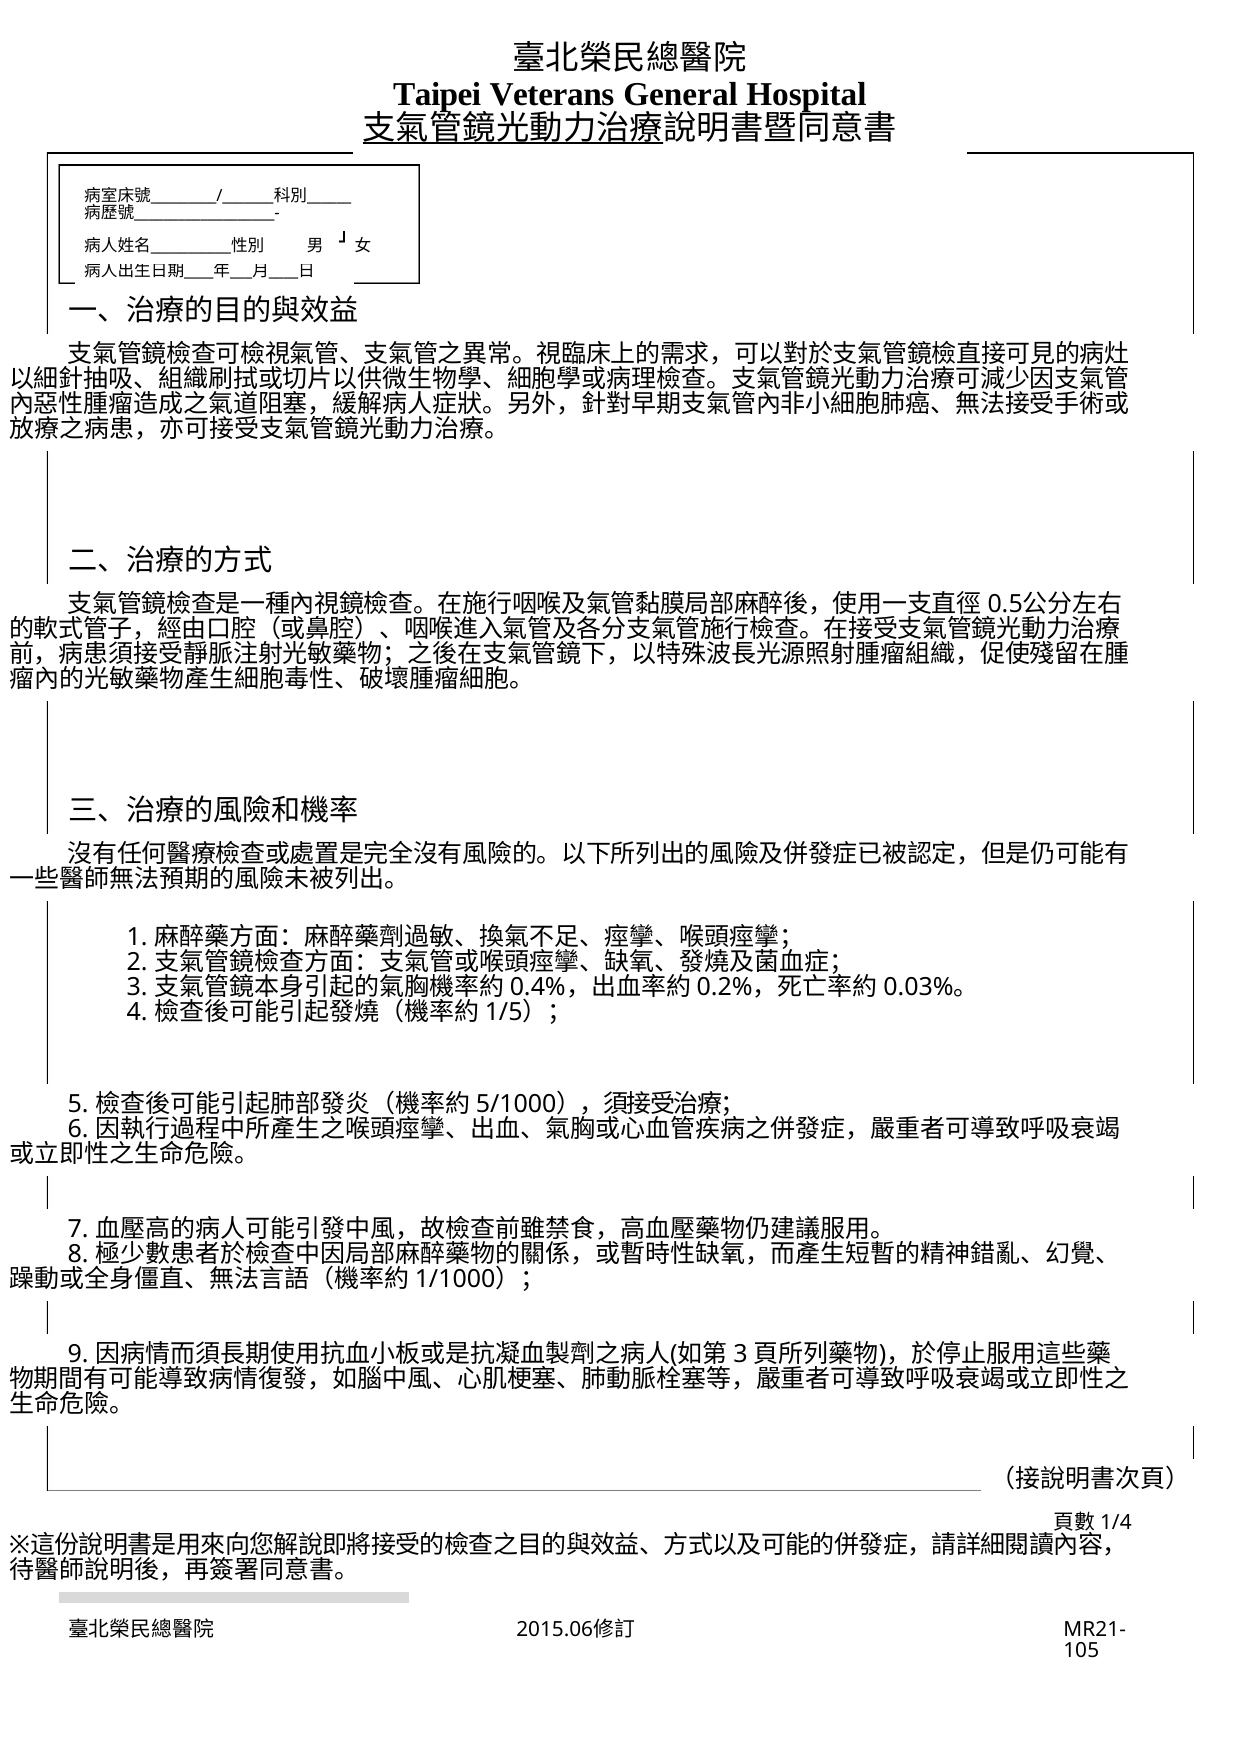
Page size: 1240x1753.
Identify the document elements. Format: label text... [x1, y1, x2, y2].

text 6. 因執行過程中所產生之喉頭痙攣、出血、氣胸或心血管疾病之併發症，嚴重者可導致呼吸衰竭 [67, 1118, 1231, 1143]
text 臺北榮民總醫院 [512, 43, 958, 76]
text 2. 支氣管鏡檢查方面：支氣管或喉頭痙攣、缺氧、發燒及菌血症； [126, 951, 1079, 976]
text 支氣管鏡檢查是一種內視鏡檢查。在施行咽喉及氣管黏膜局部麻醉後，使用一支直徑 0.5公分左右 [67, 592, 1231, 617]
picture [339, 231, 346, 254]
text 物期間有可能導致病情復發，如腦中風、心肌梗塞、肺動脈栓塞等，嚴重者可導致呼吸衰竭或立即性之 [9, 1368, 1231, 1393]
text 放療之病患，亦可接受支氣管鏡光動力治療。 [9, 417, 1231, 442]
text 支氣管鏡光動力治療說明書暨同意書 [362, 113, 958, 146]
text 生命危險。 [9, 1393, 1231, 1418]
picture [46, 901, 1194, 1084]
text 二、治療的方式 [68, 547, 299, 577]
text 3. 支氣管鏡本身引起的氣胸機率約 0.4%，出血率約 0.2%，死亡率約 0.03%。 [126, 976, 1079, 1001]
text 待醫師說明後，再簽署同意書。 [9, 1558, 1231, 1583]
text 病歷號___________________- [84, 205, 403, 222]
text 臺北榮民總醫院 [68, 1620, 227, 1641]
picture [58, 1592, 409, 1603]
text 9. 因病情而須長期使用抗血小板或是抗凝血製劑之病人(如第 3頁所列藥物)，於停止服用這些藥 [67, 1343, 1231, 1368]
text 病人姓名___________性別 [84, 238, 288, 255]
picture [46, 1301, 1194, 1334]
text ※這份說明書是用來向您解說即將接受的檢查之目的與效益、方式以及可能的併發症，請詳細閱讀內容， [9, 1533, 1231, 1558]
text 8. 極少數患者於檢查中因局部麻醉藥物的關係，或暫時性缺氧，而產生短暫的精神錯亂、幻覺、 [67, 1243, 1231, 1268]
text 4. 檢查後可能引起發燒（機率約 1/5）； [126, 1001, 1079, 1026]
picture [46, 1176, 1194, 1209]
text 沒有任何醫療檢查或處置是完全沒有風險的。以下所列出的風險及併發症已被認定，但是仍可能有 [67, 843, 1231, 868]
text 病人出生日期____年___月____日 [84, 263, 345, 280]
text 以細針抽吸、組織刷拭或切片以供微生物學、細胞學或病理檢查。支氣管鏡光動力治療可減少因支氣管 [9, 367, 1231, 392]
text 前，病患須接受靜脈注射光敏藥物；之後在支氣管鏡下，以特殊波長光源照射腫瘤組織，促使殘留在腫 [9, 642, 1231, 667]
text 瘤內的光敏藥物產生細胞毒性、破壞腫瘤細胞。 [9, 667, 1231, 692]
picture [46, 451, 1194, 584]
text 5. 檢查後可能引起肺部發炎（機率約 5/1000），須接受治療； [67, 1093, 1231, 1118]
text 支氣管鏡檢查可檢視氣管、支氣管之異常。視臨床上的需求，可以對於支氣管鏡檢直接可見的病灶 [67, 342, 1231, 367]
text 一、治療的目的與效益 [68, 297, 386, 327]
text MR21-105 [1063, 1620, 1160, 1662]
picture [46, 701, 1194, 834]
text 2015.06修訂 [516, 1620, 649, 1641]
picture [46, 152, 1194, 334]
text 內惡性腫瘤造成之氣道阻塞，緩解病人症狀。另外，針對早期支氣管內非小細胞肺癌、無法接受手術或 [9, 392, 1231, 417]
text 女 [354, 238, 378, 255]
text （接說明書次頁） [990, 1468, 1210, 1493]
text 1. 麻醉藥方面：麻醉藥劑過敏、換氣不足、痙攣、喉頭痙攣； [126, 926, 1079, 951]
text 頁數 1/4 [1053, 1513, 1231, 1533]
text 或立即性之生命危險。 [9, 1143, 1231, 1168]
text 7. 血壓高的病人可能引發中風，故檢查前雖禁食，高血壓藥物仍建議服用。 [67, 1218, 1231, 1243]
text 病室床號_________/_______科別______ [84, 188, 403, 205]
text Taipei Veterans General Hospital [393, 76, 958, 113]
text 躁動或全身僵直、無法言語（機率約 1/1000）； [9, 1268, 1231, 1293]
text 男 [307, 238, 331, 255]
text 一些醫師無法預期的風險未被列出。 [9, 868, 1231, 893]
text 三、治療的風險和機率 [68, 797, 386, 827]
picture [46, 1426, 1194, 1491]
text 的軟式管子，經由口腔（或鼻腔）、咽喉進入氣管及各分支氣管施行檢查。在接受支氣管鏡光動力治療 [9, 617, 1231, 642]
